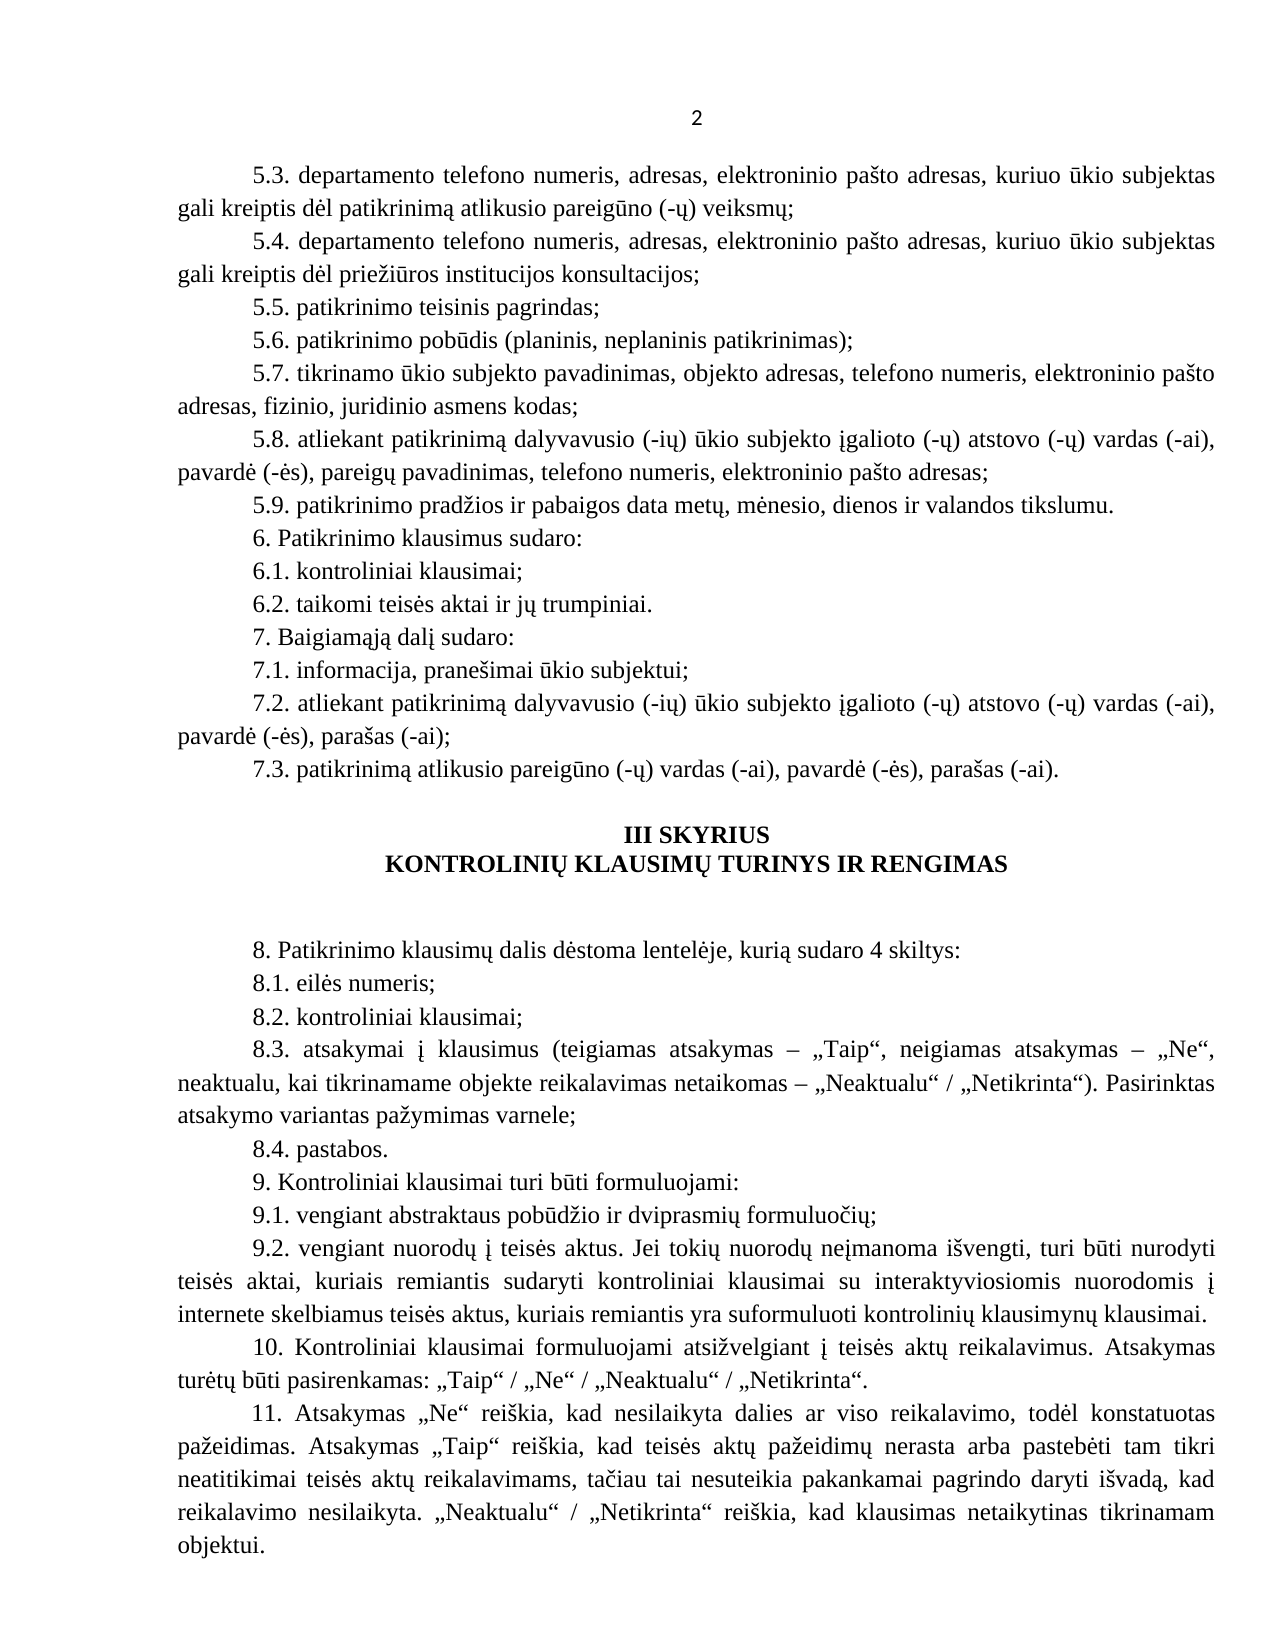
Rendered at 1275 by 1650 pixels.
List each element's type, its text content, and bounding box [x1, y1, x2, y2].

text 11. Atsakymas „Ne“ reiškia, kad nesilaikyta dalies ar viso reikalavimo, todėl konstatuotas pažeidimas. Atsakymas „Taip“ reiškia, kad teisės aktų pažeidimų nerasta arba pastebėti tam tikri neatitikimai teisės aktų reikalavimams, tačiau tai nesuteikia pakankamai pagrindo daryti išvadą, kad reikalavimo nesilaikyta. „Neaktualu“ / „Netikrinta“ reiškia, kad klausimas netaikytinas tikrinamam objektui. [177, 1398, 1216, 1559]
text 6.2. taikomi teisės aktai ir jų trumpiniai. [177, 589, 1216, 618]
text 6.1. kontroliniai klausimai; [177, 556, 1216, 585]
text 5.5. patikrinimo teisinis pagrindas; [177, 292, 1216, 321]
text 5.6. patikrinimo pobūdis (planinis, neplaninis patikrinimas); [177, 325, 1216, 354]
text 9.2. vengiant nuorodų į teisės aktus. Jei tokių nuorodų neįmanoma išvengti, turi būti nurodyti teisės aktai, kuriais remiantis sudaryti kontroliniai klausimai su interaktyviosiomis nuorodomis į internete skelbiamus teisės aktus, kuriais remiantis yra suformuluoti kontrolinių klausimynų klausimai. [177, 1233, 1216, 1327]
text 6. Patikrinimo klausimus sudaro: [177, 523, 1216, 552]
text 5.9. patikrinimo pradžios ir pabaigos data metų, mėnesio, dienos ir valandos tikslumu. [177, 490, 1216, 519]
text 7.2. atliekant patikrinimą dalyvavusio (-ių) ūkio subjekto įgalioto (-ų) atstovo (-ų) vardas (-ai), pavardė (-ės), parašas (-ai); [177, 688, 1216, 750]
text 8.2. kontroliniai klausimai; [177, 1002, 1216, 1030]
text 8.4. pastabos. [177, 1134, 1216, 1162]
text 10. Kontroliniai klausimai formuluojami atsižvelgiant į teisės aktų reikalavimus. Atsakymas turėtų būti pasirenkamas: „Taip“ / „Ne“ / „Neaktualu“ / „Netikrinta“. [177, 1332, 1216, 1393]
text KONTROLINIŲ KLAUSIMŲ TURINYS IR RENGIMAS [177, 849, 1216, 878]
text 9.1. vengiant abstraktaus pobūdžio ir dviprasmių formuluočių; [177, 1200, 1216, 1228]
text 8.3. atsakymai į klausimus (teigiamas atsakymas – „Taip“, neigiamas atsakymas – „Ne“, neaktualu, kai tikrinamame objekte reikalavimas netaikomas – „Neaktualu“ / „Netikrinta“). Pasirinktas atsakymo variantas pažymimas varnele; [177, 1034, 1216, 1129]
text 5.3. departamento telefono numeris, adresas, elektroninio pašto adresas, kuriuo ūkio subjektas gali kreiptis dėl patikrinimą atlikusio pareigūno (-ų) veiksmų; [177, 160, 1216, 222]
text III SKYRIUS [177, 821, 1216, 849]
text 8.1. eilės numeris; [177, 968, 1216, 997]
text 5.7. tikrinamo ūkio subjekto pavadinimas, objekto adresas, telefono numeris, elektroninio pašto adresas, fizinio, juridinio asmens kodas; [177, 358, 1216, 420]
text 7. Baigiamąją dalį sudaro: [177, 622, 1216, 651]
text 5.8. atliekant patikrinimą dalyvavusio (-ių) ūkio subjekto įgalioto (-ų) atstovo (-ų) vardas (-ai), pavardė (-ės), pareigų pavadinimas, telefono numeris, elektroninio pašto adresas; [177, 424, 1216, 486]
text 8. Patikrinimo klausimų dalis dėstoma lentelėje, kurią sudaro 4 skiltys: [177, 936, 1216, 964]
text 9. Kontroliniai klausimai turi būti formuluojami: [177, 1167, 1216, 1195]
text 5.4. departamento telefono numeris, adresas, elektroninio pašto adresas, kuriuo ūkio subjektas gali kreiptis dėl priežiūros institucijos konsultacijos; [177, 226, 1216, 288]
text 7.3. patikrinimą atlikusio pareigūno (-ų) vardas (-ai), pavardė (-ės), parašas (-ai). [177, 754, 1216, 783]
text 7.1. informacija, pranešimai ūkio subjektui; [177, 655, 1216, 684]
